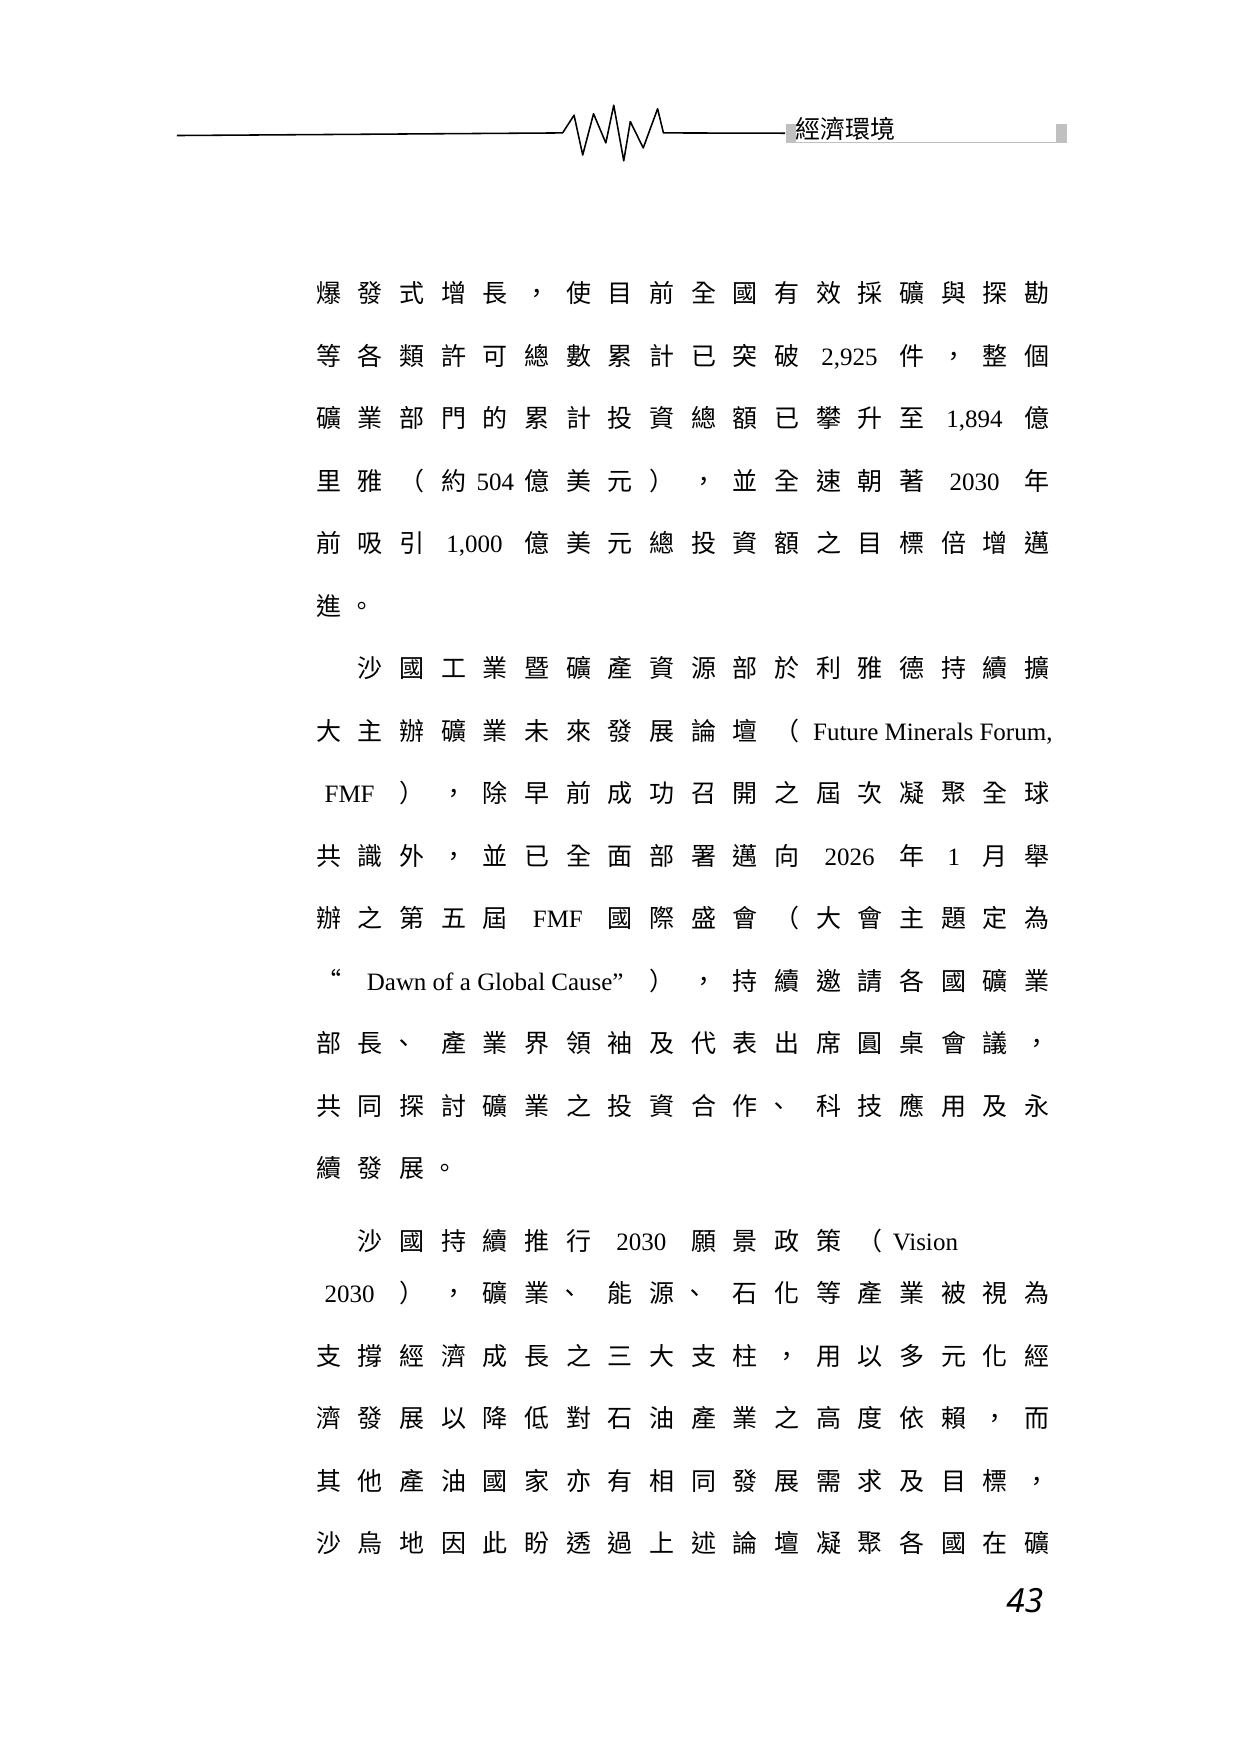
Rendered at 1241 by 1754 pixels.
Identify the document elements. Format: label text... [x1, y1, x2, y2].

text 爆發式增長，使目前全國有效採礦與探勘等各類許可總數累計已突破2,925件，整個礦業部門的累計投資總額已攀升至1,894億里雅（約504億美元），並全速朝著2030年前吸引1,000億美元總投資額之目標倍增邁進。 [281, 250, 1058, 625]
text 沙國工業暨礦產資源部於利雅德持續擴大主辦礦業未來發展論壇（Future Minerals Forum, FMF），除早前成功召開之屆次凝聚全球共識外，並已全面部署邁向2026年1月舉辦之第五屆FMF國際盛會（大會主題定為“Dawn of a Global Cause”），持續邀請各國礦業部長、產業界領袖及代表出席圓桌會議，共同探討礦業之投資合作、科技應用及永續發展。 [281, 625, 1058, 1188]
text 沙國持續推行2030願景政策（Vision 2030），礦業、能源、石化等產業被視為支撐經濟成長之三大支柱，用以多元化經濟發展以降低對石油產業之高度依賴，而其他產油國家亦有相同發展需求及目標，沙烏地因此盼透過上述論壇凝聚各國在礦 [281, 1188, 1058, 1563]
